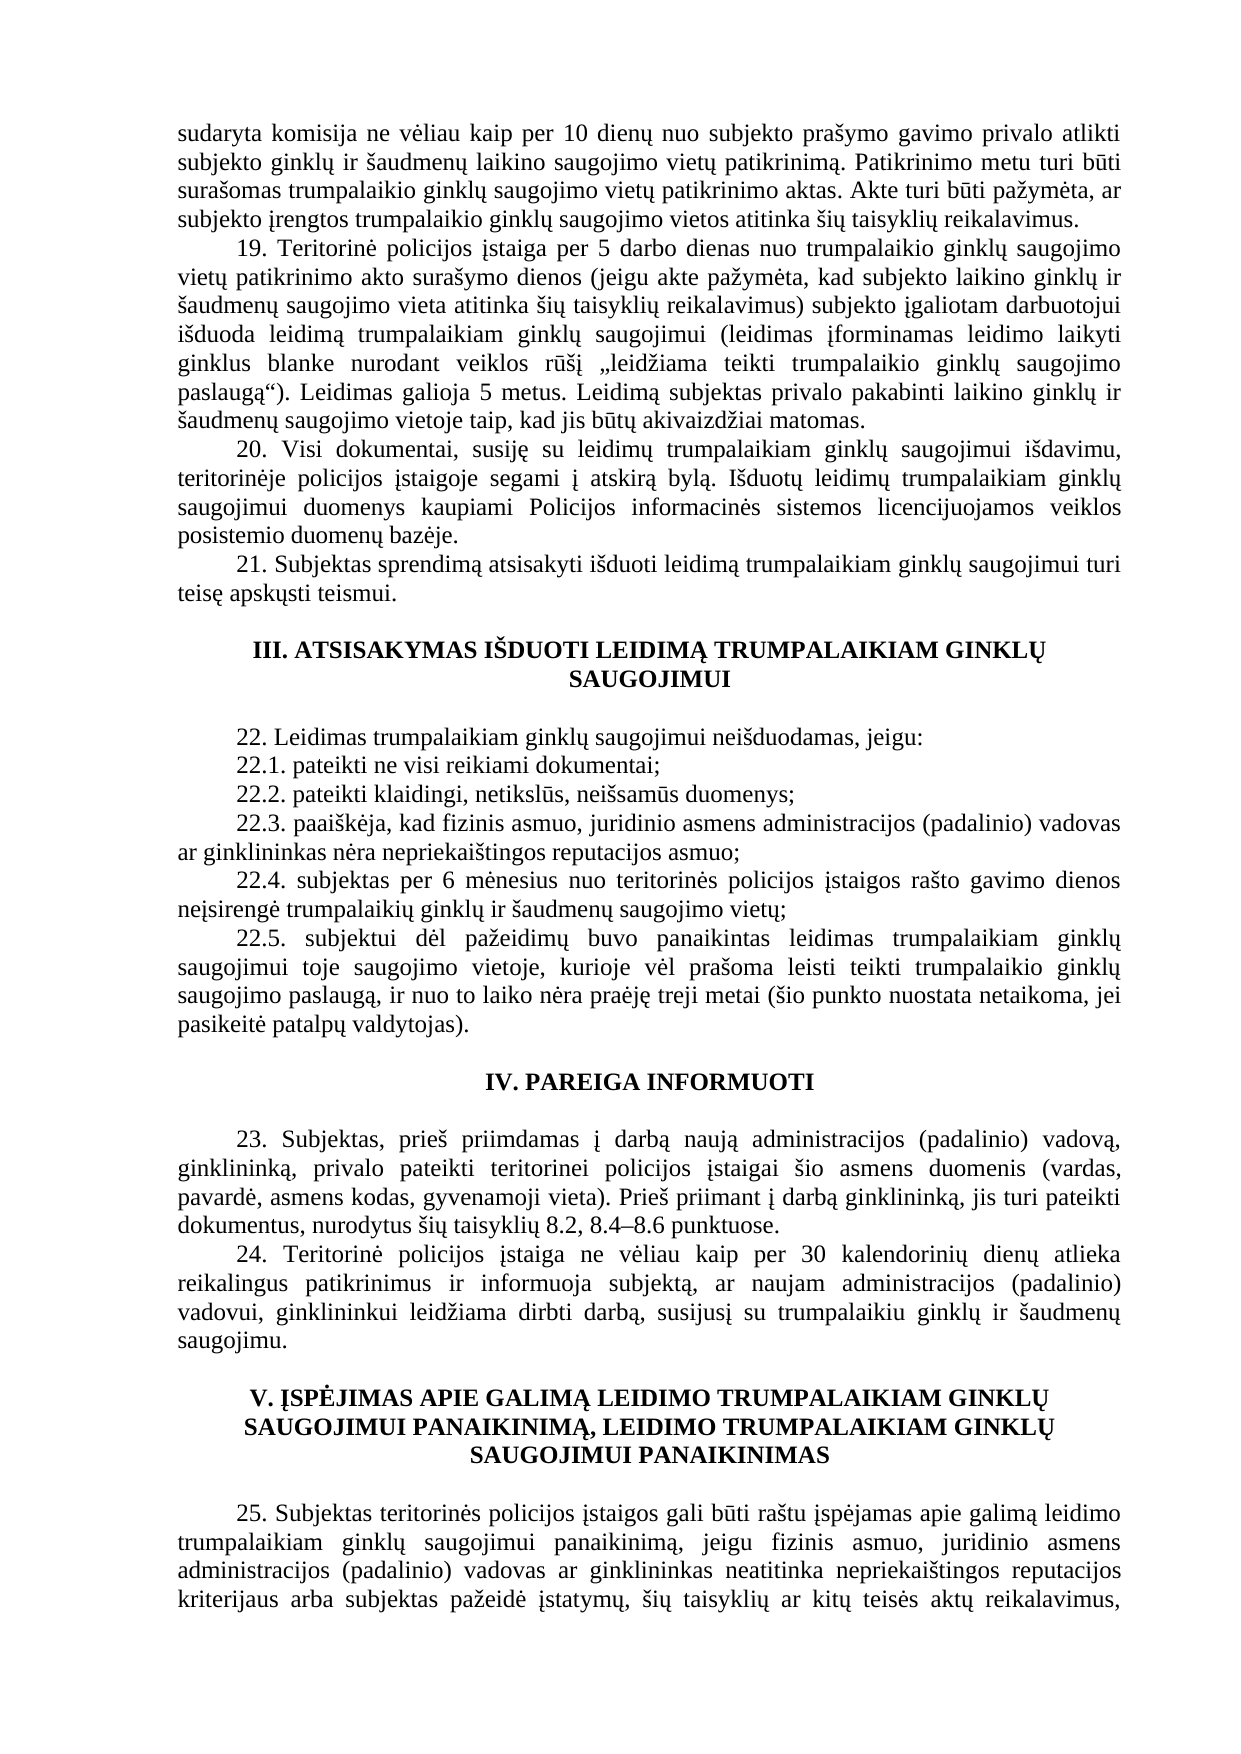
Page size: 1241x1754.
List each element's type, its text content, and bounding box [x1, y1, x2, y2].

text 22.2. pateikti klaidingi, netikslūs, neišsamūs duomenys; [177, 779, 1122, 808]
text 23. Subjektas, prieš priimdamas į darbą naują administracijos (padalinio) vadovą, ginklininką, privalo pateikti teritorinei policijos įstaigai šio asmens duomenis (vardas, pavardė, asmens kodas, gyvenamoji vieta). Prieš priimant į darbą ginklininką, jis turi pateikti dokumentus, nurodytus šių taisyklių 8.2, 8.4–8.6 punktuose. [177, 1124, 1122, 1239]
text 22.5. subjektui dėl pažeidimų buvo panaikintas leidimas trumpalaikiam ginklų saugojimui toje saugojimo vietoje, kurioje vėl prašoma leisti teikti trumpalaikio ginklų saugojimo paslaugą, ir nuo to laiko nėra praėję treji metai (šio punkto nuostata netaikoma, jei pasikeitė patalpų valdytojas). [177, 923, 1122, 1038]
text 24. Teritorinė policijos įstaiga ne vėliau kaip per 30 kalendorinių dienų atlieka reikalingus patikrinimus ir informuoja subjektą, ar naujam administracijos (padalinio) vadovui, ginklininkui leidžiama dirbti darbą, susijusį su trumpalaikiu ginklų ir šaudmenų saugojimu. [177, 1239, 1122, 1354]
text 22.3. paaiškėja, kad fizinis asmuo, juridinio asmens administracijos (padalinio) vadovas ar ginklininkas nėra nepriekaištingos reputacijos asmuo; [177, 808, 1122, 866]
text 25. Subjektas teritorinės policijos įstaigos gali būti raštu įspėjamas apie galimą leidimo trumpalaikiam ginklų saugojimui panaikinimą, jeigu fizinis asmuo, juridinio asmens administracijos (padalinio) vadovas ar ginklininkas neatitinka nepriekaištingos reputacijos kriterijaus arba subjektas pažeidė įstatymų, šių taisyklių ar kitų teisės aktų reikalavimus, [177, 1498, 1122, 1613]
text 20. Visi dokumentai, susiję su leidimų trumpalaikiam ginklų saugojimui išdavimu, teritorinėje policijos įstaigoje segami į atskirą bylą. Išduotų leidimų trumpalaikiam ginklų saugojimui duomenys kaupiami Policijos informacinės sistemos licencijuojamos veiklos posistemio duomenų bazėje. [177, 434, 1122, 549]
text 22.4. subjektas per 6 mėnesius nuo teritorinės policijos įstaigos rašto gavimo dienos neįsirengė trumpalaikių ginklų ir šaudmenų saugojimo vietų; [177, 866, 1122, 923]
text V. ĮSPĖJIMAS APIE GALIMĄ LEIDIMO TRUMPALAIKIAM GINKLŲ SAUGOJIMUI PANAIKINIMĄ, LEIDIMO TRUMPALAIKIAM GINKLŲ SAUGOJIMUI PANAIKINIMAS [177, 1383, 1122, 1469]
text sudaryta komisija ne vėliau kaip per 10 dienų nuo subjekto prašymo gavimo privalo atlikti subjekto ginklų ir šaudmenų laikino saugojimo vietų patikrinimą. Patikrinimo metu turi būti surašomas trumpalaikio ginklų saugojimo vietų patikrinimo aktas. Akte turi būti pažymėta, ar subjekto įrengtos trumpalaikio ginklų saugojimo vietos atitinka šių taisyklių reikalavimus. [177, 118, 1122, 233]
text 19. Teritorinė policijos įstaiga per 5 darbo dienas nuo trumpalaikio ginklų saugojimo vietų patikrinimo akto surašymo dienos (jeigu akte pažymėta, kad subjekto laikino ginklų ir šaudmenų saugojimo vieta atitinka šių taisyklių reikalavimus) subjekto įgaliotam darbuotojui išduoda leidimą trumpalaikiam ginklų saugojimui (leidimas įforminamas leidimo laikyti ginklus blanke nurodant veiklos rūšį „leidžiama teikti trumpalaikio ginklų saugojimo paslaugą“). Leidimas galioja 5 metus. Leidimą subjektas privalo pakabinti laikino ginklų ir šaudmenų saugojimo vietoje taip, kad jis būtų akivaizdžiai matomas. [177, 233, 1122, 434]
text 21. Subjektas sprendimą atsisakyti išduoti leidimą trumpalaikiam ginklų saugojimui turi teisę apskųsti teismui. [177, 549, 1122, 607]
text 22.1. pateikti ne visi reikiami dokumentai; [177, 751, 1122, 779]
text III. ATSISAKYMAS IŠDUOTI LEIDIMĄ trumpalaikiam ginklų saugojimui [177, 636, 1122, 693]
text IV. Pareiga informuoti [177, 1067, 1122, 1096]
text 22. Leidimas trumpalaikiam ginklų saugojimui neišduodamas, jeigu: [177, 722, 1122, 751]
